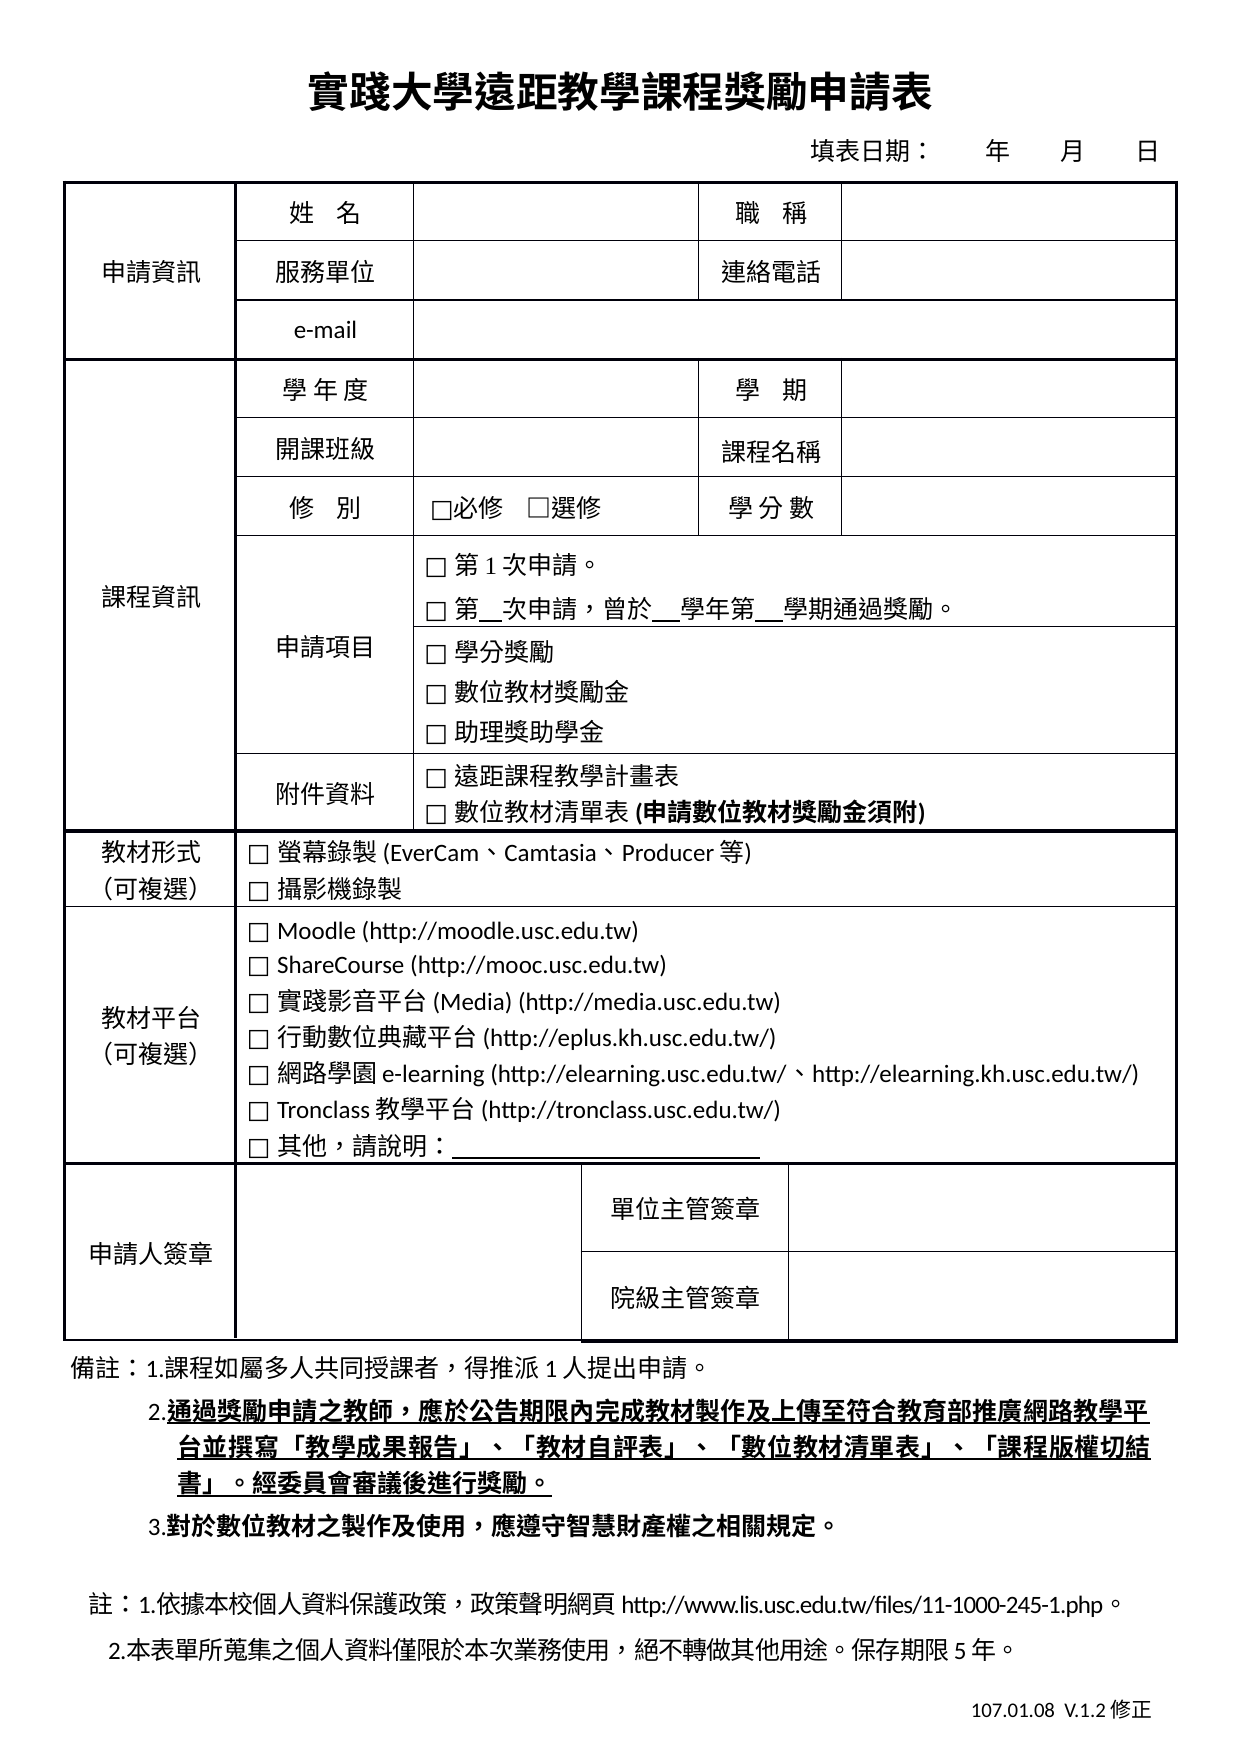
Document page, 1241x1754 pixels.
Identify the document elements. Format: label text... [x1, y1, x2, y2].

table_cell [414, 241, 698, 299]
table_cell e-mail [237, 301, 413, 358]
text 備註：1.課程如屬多人共同授課者，得推派1人提出申請。 [70, 1349, 1152, 1385]
table_cell [842, 241, 1175, 299]
table_cell 修 別 [237, 477, 413, 535]
table_cell □ 螢幕錄製 (EverCam、Camtasia、Producer等) □ 攝影機錄製 [237, 833, 1175, 906]
table_cell □ 學分獎勵 □ 數位教材獎勵金 □ 助理獎助學金 [414, 627, 1175, 752]
table_cell 教材形式 （可複選） [66, 833, 234, 906]
table_cell [842, 477, 1175, 535]
table_cell 課程名稱 [699, 418, 841, 476]
text 實踐大學遠距教學課程獎勵申請表 [89, 59, 1152, 119]
table_cell 教材平台 （可複選） [66, 907, 234, 1162]
table_cell 院級主管簽章 [582, 1252, 788, 1339]
table_cell [236, 1165, 581, 1339]
table_cell □ Moodle (http://moodle.usc.edu.tw) □ ShareCourse (http://mooc.usc.edu.tw) □ 實踐影音平台 (Media) (http://media.usc.edu.tw) □ 行動數位典藏平台 (http://eplus.kh.usc.edu.tw/) □ 網路學園e-learning (http://elearning.usc.edu.tw/、http://elearning.kh.usc.edu.tw/) □ Tronclass教學平台 (http://tronclass.usc.edu.tw/) □ 其他，請說明： [237, 907, 1175, 1162]
table_header 職 稱 [699, 184, 841, 240]
table_cell □ 第1次申請。 □ 第 次申請，曾於 學年第 學期通過獎勵。 [414, 536, 1175, 626]
table_cell [842, 361, 1175, 417]
table_cell [789, 1165, 1175, 1251]
text 3.對於數位教材之製作及使用，應遵守智慧財產權之相關規定。 [148, 1506, 1152, 1542]
text 填表日期： 年 月 日 [32, 132, 1160, 168]
table_cell 學 期 [699, 361, 841, 417]
table_cell [789, 1252, 1175, 1339]
table_header 姓 名 [237, 184, 413, 240]
table_cell 服務單位 [237, 241, 413, 299]
table_cell [414, 418, 698, 476]
table_cell 申請項目 [237, 536, 413, 752]
table_header 申請資訊 [66, 184, 234, 358]
table_cell 開課班級 [237, 418, 413, 476]
table_cell 學 年 度 [237, 361, 413, 417]
table_cell 課程資訊 [66, 361, 234, 829]
table_cell 附件資料 [237, 754, 413, 829]
table_cell 單位主管簽章 [582, 1165, 788, 1251]
table_cell □ 遠距課程教學計畫表 □ 數位教材清單表 (申請數位教材獎勵金須附) [414, 754, 1175, 829]
table_cell [842, 418, 1175, 476]
table_cell [414, 361, 698, 417]
table_header [414, 184, 698, 240]
table_cell 學 分 數 [699, 477, 841, 535]
table_cell 連絡電話 [699, 241, 841, 299]
table_cell 申請人簽章 [66, 1165, 236, 1339]
text 2.通過獎勵申請之教師，應於公告期限內完成教材製作及上傳至符合教育部推廣網路教學平台並撰寫「教學成果報告」、「教材自評表」、「數位教材清單表」、「課程版權切結書」。經委員會審議後進行獎勵。 [148, 1391, 1152, 1500]
table_cell □必修 □選修 [414, 477, 698, 535]
table_cell [414, 301, 1175, 358]
table_header [842, 184, 1175, 240]
